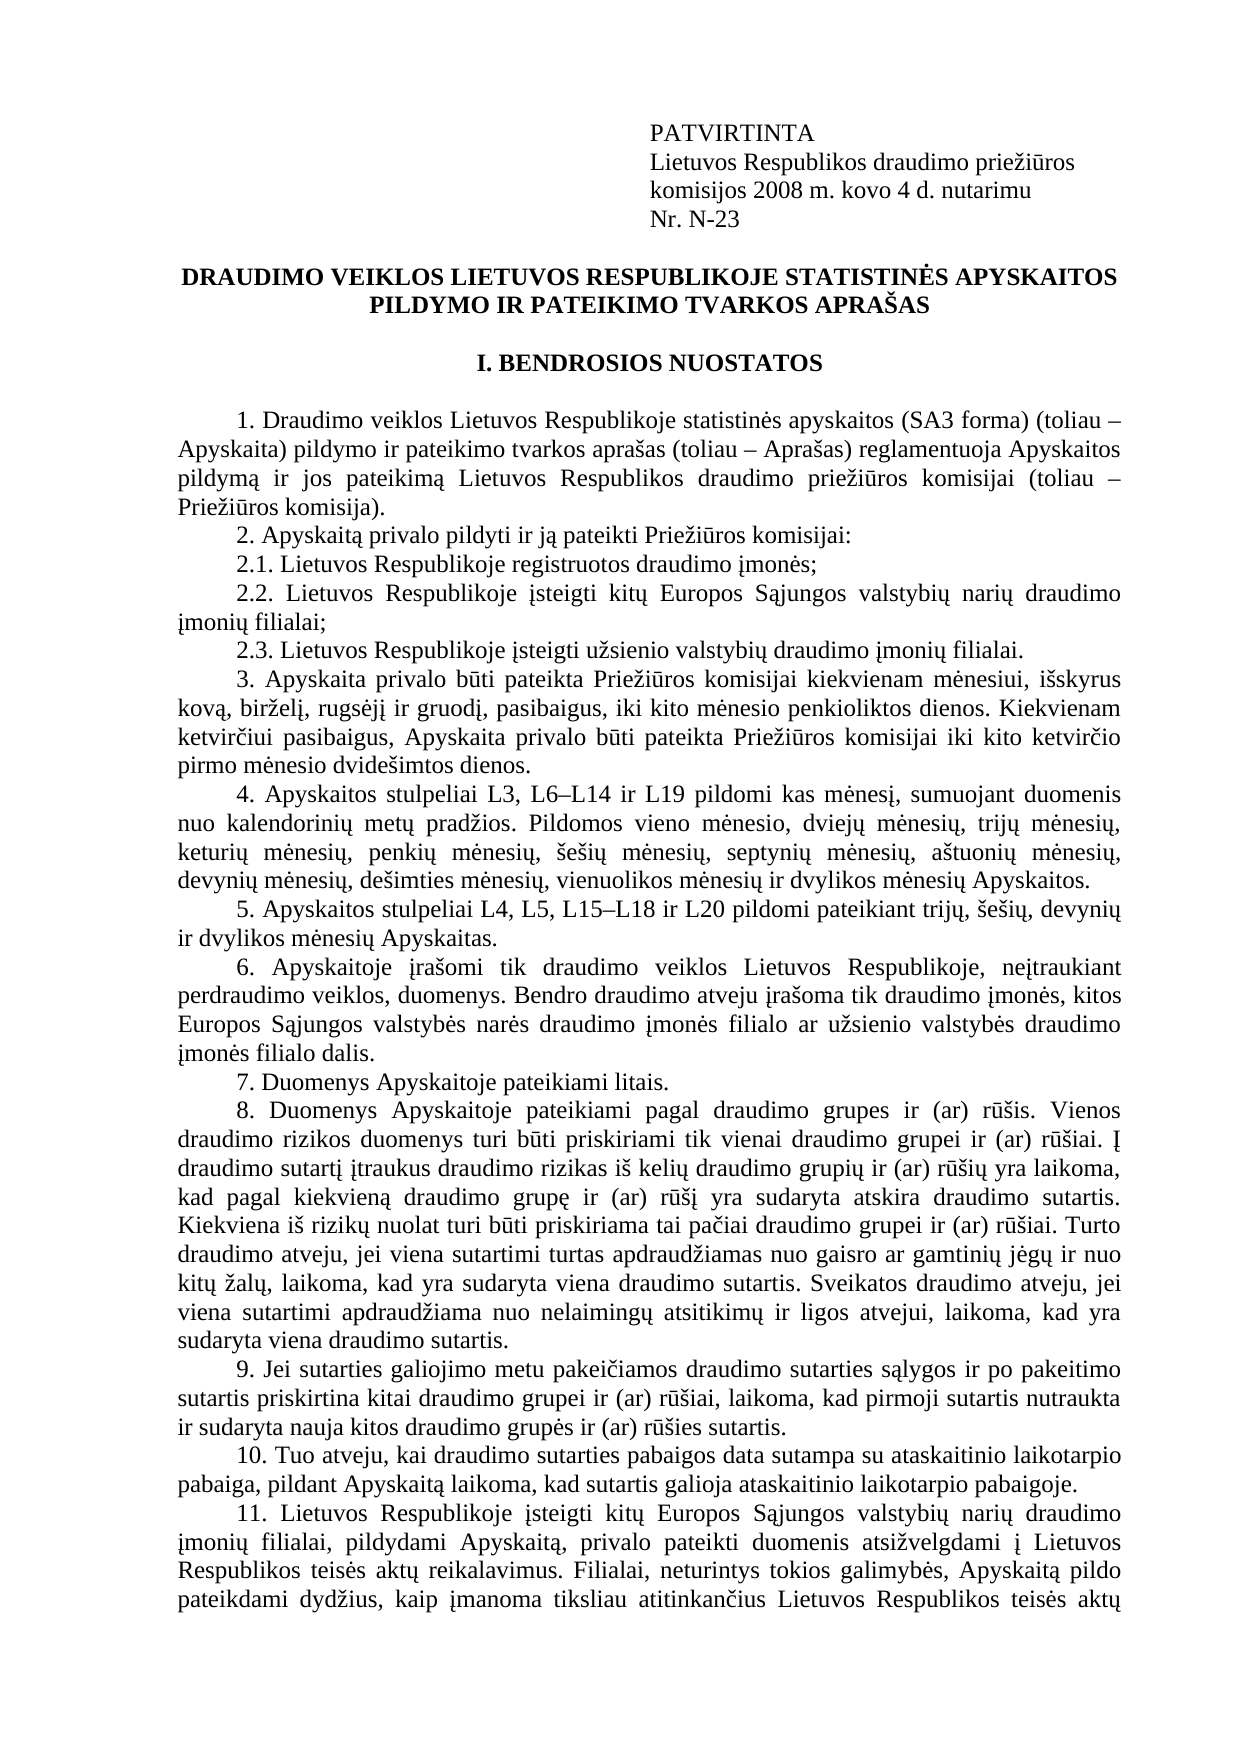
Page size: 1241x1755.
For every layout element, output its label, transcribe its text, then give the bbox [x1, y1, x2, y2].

text 4. Apyskaitos stulpeliai L3, L6–L14 ir L19 pildomi kas mėnesį, sumuojant duomenis nuo kalendorinių metų pradžios. Pildomos vieno mėnesio, dviejų mėnesių, trijų mėnesių, keturių mėnesių, penkių mėnesių, šešių mėnesių, septynių mėnesių, aštuonių mėnesių, devynių mėnesių, dešimties mėnesių, vienuolikos mėnesių ir dvylikos mėnesių Apyskaitos. [177, 779, 1122, 894]
text PATVIRTINTA [649, 118, 1122, 147]
text 5. Apyskaitos stulpeliai L4, L5, L15–L18 ir L20 pildomi pateikiant trijų, šešių, devynių ir dvylikos mėnesių Apyskaitas. [177, 894, 1122, 952]
text 2.2. Lietuvos Respublikoje įsteigti kitų Europos Sąjungos valstybių narių draudimo įmonių filialai; [177, 578, 1122, 636]
text 8. Duomenys Apyskaitoje pateikiami pagal draudimo grupes ir (ar) rūšis. Vienos draudimo rizikos duomenys turi būti priskiriami tik vienai draudimo grupei ir (ar) rūšiai. Į draudimo sutartį įtraukus draudimo rizikas iš kelių draudimo grupių ir (ar) rūšių yra laikoma, kad pagal kiekvieną draudimo grupę ir (ar) rūšį yra sudaryta atskira draudimo sutartis. Kiekviena iš rizikų nuolat turi būti priskiriama tai pačiai draudimo grupei ir (ar) rūšiai. Turto draudimo atveju, jei viena sutartimi turtas apdraudžiamas nuo gaisro ar gamtinių jėgų ir nuo kitų žalų, laikoma, kad yra sudaryta viena draudimo sutartis. Sveikatos draudimo atveju, jei viena sutartimi apdraudžiama nuo nelaimingų atsitikimų ir ligos atvejui, laikoma, kad yra sudaryta viena draudimo sutartis. [177, 1096, 1122, 1354]
text 10. Tuo atveju, kai draudimo sutarties pabaigos data sutampa su ataskaitinio laikotarpio pabaiga, pildant Apyskaitą laikoma, kad sutartis galioja ataskaitinio laikotarpio pabaigoje. [177, 1441, 1122, 1498]
text 2.1. Lietuvos Respublikoje registruotos draudimo įmonės; [177, 549, 1122, 578]
text 1. Draudimo veiklos Lietuvos Respublikoje statistinės apyskaitos (SA3 forma) (toliau – Apyskaita) pildymo ir pateikimo tvarkos aprašas (toliau – Aprašas) reglamentuoja Apyskaitos pildymą ir jos pateikimą Lietuvos Respublikos draudimo priežiūros komisijai (toliau – Priežiūros komisija). [177, 406, 1122, 521]
text I. BENDROSIOS NUOSTATOS [177, 348, 1122, 377]
text 6. Apyskaitoje įrašomi tik draudimo veiklos Lietuvos Respublikoje, neįtraukiant perdraudimo veiklos, duomenys. Bendro draudimo atveju įrašoma tik draudimo įmonės, kitos Europos Sąjungos valstybės narės draudimo įmonės filialo ar užsienio valstybės draudimo įmonės filialo dalis. [177, 952, 1122, 1067]
text DRAUDIMO VEIKLOS LIETUVOS RESPUBLIKOJE STATISTINĖS APYSKAITOS PILDYMO IR PATEIKIMO TVARKOS APRAŠAS [177, 262, 1122, 319]
text 9. Jei sutarties galiojimo metu pakeičiamos draudimo sutarties sąlygos ir po pakeitimo sutartis priskirtina kitai draudimo grupei ir (ar) rūšiai, laikoma, kad pirmoji sutartis nutraukta ir sudaryta nauja kitos draudimo grupės ir (ar) rūšies sutartis. [177, 1354, 1122, 1441]
text Lietuvos Respublikos draudimo priežiūros komisijos 2008 m. kovo 4 d. nutarimu Nr. N-23 [649, 147, 1122, 233]
text 2. Apyskaitą privalo pildyti ir ją pateikti Priežiūros komisijai: [177, 521, 1122, 549]
text 3. Apyskaita privalo būti pateikta Priežiūros komisijai kiekvienam mėnesiui, išskyrus kovą, birželį, rugsėjį ir gruodį, pasibaigus, iki kito mėnesio penkioliktos dienos. Kiekvienam ketvirčiui pasibaigus, Apyskaita privalo būti pateikta Priežiūros komisijai iki kito ketvirčio pirmo mėnesio dvidešimtos dienos. [177, 664, 1122, 779]
text 11. Lietuvos Respublikoje įsteigti kitų Europos Sąjungos valstybių narių draudimo įmonių filialai, pildydami Apyskaitą, privalo pateikti duomenis atsižvelgdami į Lietuvos Respublikos teisės aktų reikalavimus. Filialai, neturintys tokios galimybės, Apyskaitą pildo pateikdami dydžius, kaip įmanoma tiksliau atitinkančius Lietuvos Respublikos teisės aktų [177, 1498, 1122, 1613]
text 7. Duomenys Apyskaitoje pateikiami litais. [177, 1067, 1122, 1096]
text 2.3. Lietuvos Respublikoje įsteigti užsienio valstybių draudimo įmonių filialai. [177, 636, 1122, 664]
